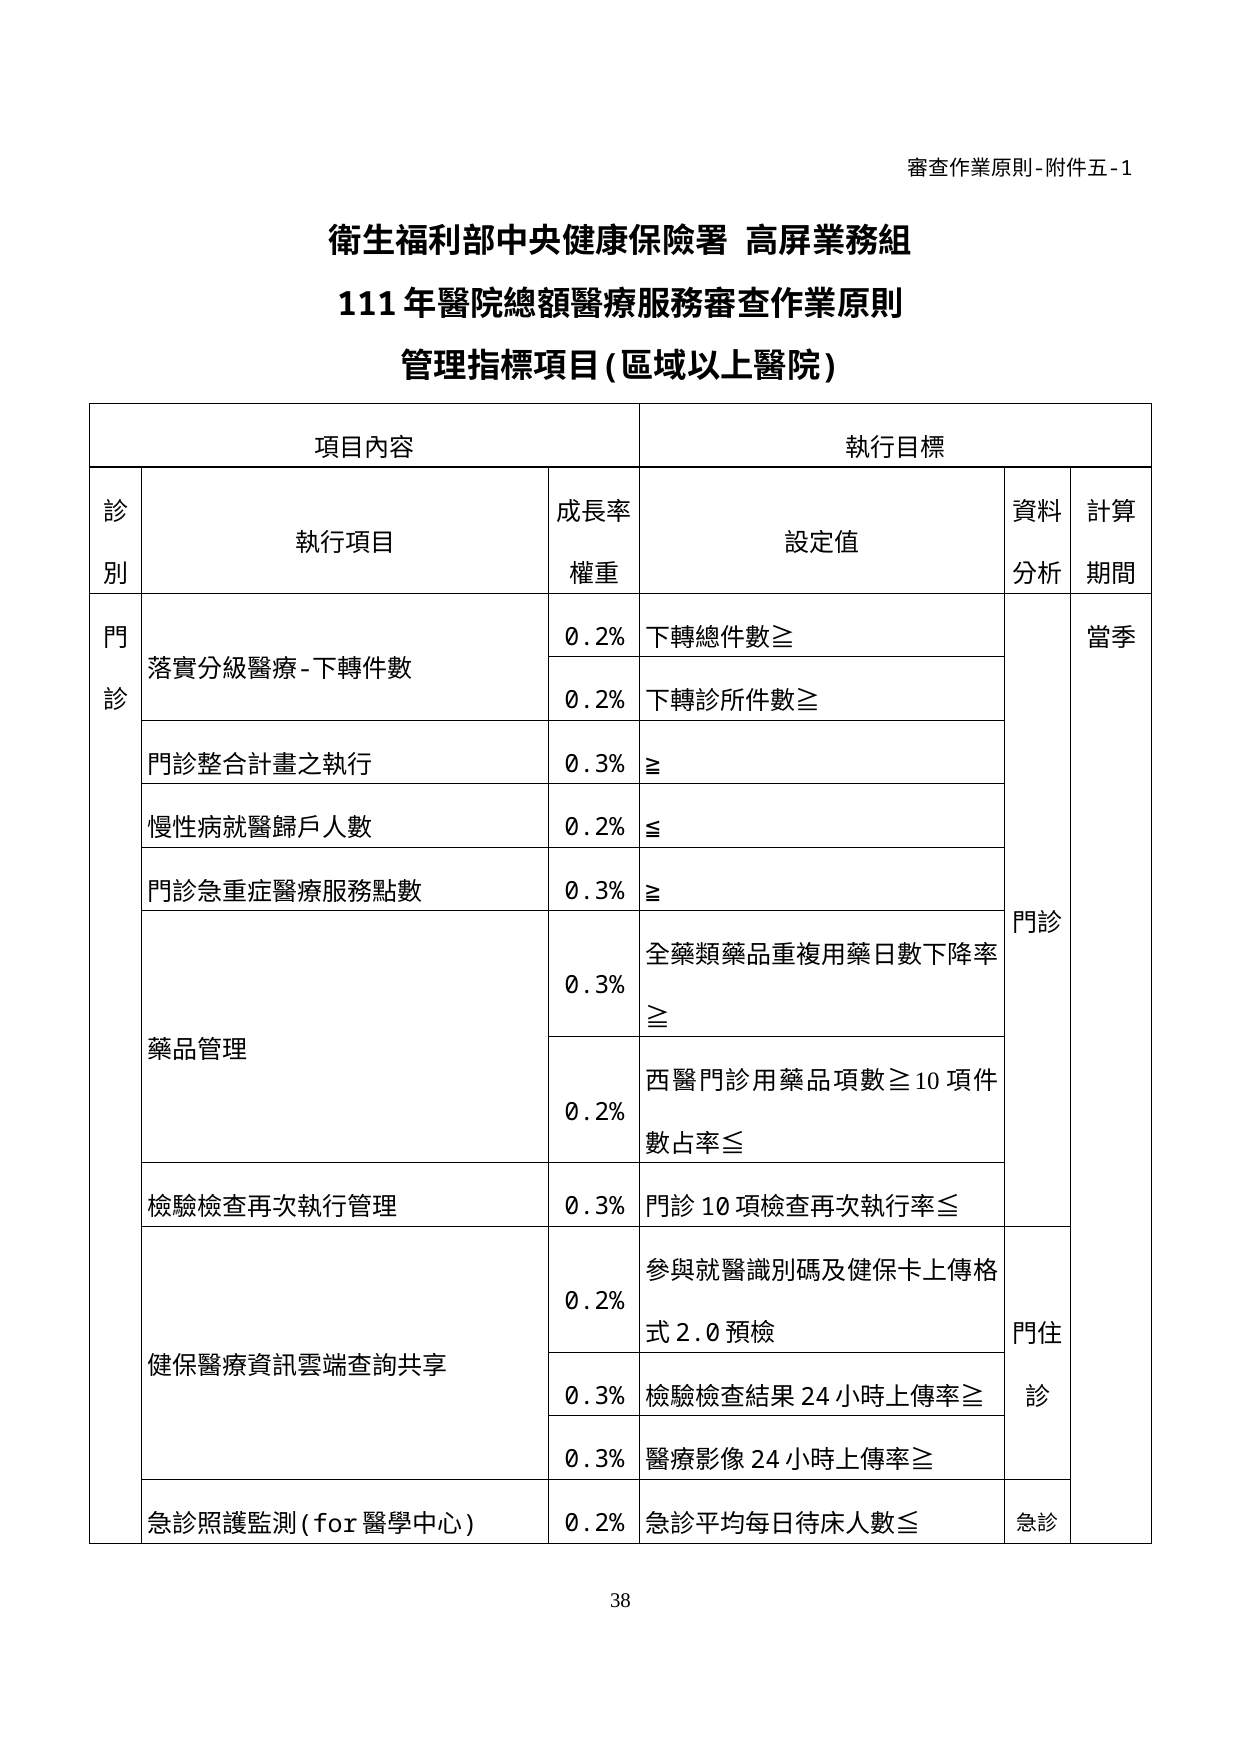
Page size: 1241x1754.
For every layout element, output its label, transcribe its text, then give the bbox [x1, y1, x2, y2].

table_cell 0.2% [549, 594, 639, 656]
table_cell 參與就醫識別碼及健保卡上傳格式2.0預檢 [640, 1227, 1004, 1352]
table_cell 西醫門診用藥品項數≧10項件數占率≦ [640, 1037, 1004, 1162]
table_cell 成長率權重 [549, 468, 639, 592]
table_cell 門診10項檢查再次執行率≦ [640, 1163, 1004, 1226]
table_cell 0.2% [549, 1037, 639, 1162]
table_cell ≦ [640, 784, 1004, 847]
table_cell 0.3% [549, 1353, 639, 1415]
table_cell 門診 [90, 594, 141, 1542]
table_cell 設定值 [640, 468, 1004, 592]
text 衛生福利部中央健康保險署 高屏業務組 [118, 197, 1122, 259]
table_cell 門診急重症醫療服務點數 [142, 848, 548, 910]
table_header 項目內容 [90, 404, 639, 466]
table_cell 下轉總件數≧ [640, 594, 1004, 656]
table_cell 醫療影像24小時上傳率≧ [640, 1416, 1004, 1479]
table_cell 全藥類藥品重複用藥日數下降率≧ [640, 911, 1004, 1036]
table_cell 0.2% [549, 784, 639, 847]
table_cell 檢驗檢查再次執行管理 [142, 1163, 548, 1226]
table_cell 資料 分析 [1005, 468, 1070, 592]
table_cell 慢性病就醫歸戶人數 [142, 784, 548, 847]
table_cell 急診平均每日待床人數≦ [640, 1480, 1004, 1542]
table_cell 0.2% [549, 1227, 639, 1352]
table_cell 0.3% [549, 1163, 639, 1226]
table_cell 門住診 [1005, 1227, 1070, 1479]
text [893, 143, 1163, 196]
table_cell 0.2% [549, 1480, 639, 1542]
table_cell 執行項目 [142, 468, 548, 592]
table_cell 當季 [1071, 594, 1151, 1542]
table_cell 檢驗檢查結果24小時上傳率≧ [640, 1353, 1004, 1415]
table_cell ≧ [640, 848, 1004, 910]
table_cell 下轉診所件數≧ [640, 657, 1004, 719]
table_cell 診別 [90, 468, 141, 592]
table_cell 健保醫療資訊雲端查詢共享 [142, 1227, 548, 1479]
text 管理指標項目(區域以上醫院) [118, 322, 1122, 384]
table_cell 0.3% [549, 848, 639, 910]
text 審查作業原則-附件五-1 [908, 151, 1148, 181]
table_cell 0.2% [549, 657, 639, 719]
table_header 執行目標 [640, 404, 1151, 466]
table_cell ≧ [640, 721, 1004, 783]
text 111年醫院總額醫療服務審查作業原則 [118, 259, 1140, 362]
table_cell 0.3% [549, 911, 639, 1036]
table_cell 計算 期間 [1071, 468, 1151, 592]
table_cell 藥品管理 [142, 911, 548, 1162]
table_cell 急診 [1005, 1480, 1070, 1542]
table_cell 0.3% [549, 721, 639, 783]
table_cell 門診整合計畫之執行 [142, 721, 548, 783]
table_cell 急診照護監測(for醫學中心) [142, 1480, 548, 1542]
table_cell 0.3% [549, 1416, 639, 1479]
table_cell 落實分級醫療-下轉件數 [142, 594, 548, 719]
table_cell 門診 [1005, 594, 1070, 1226]
